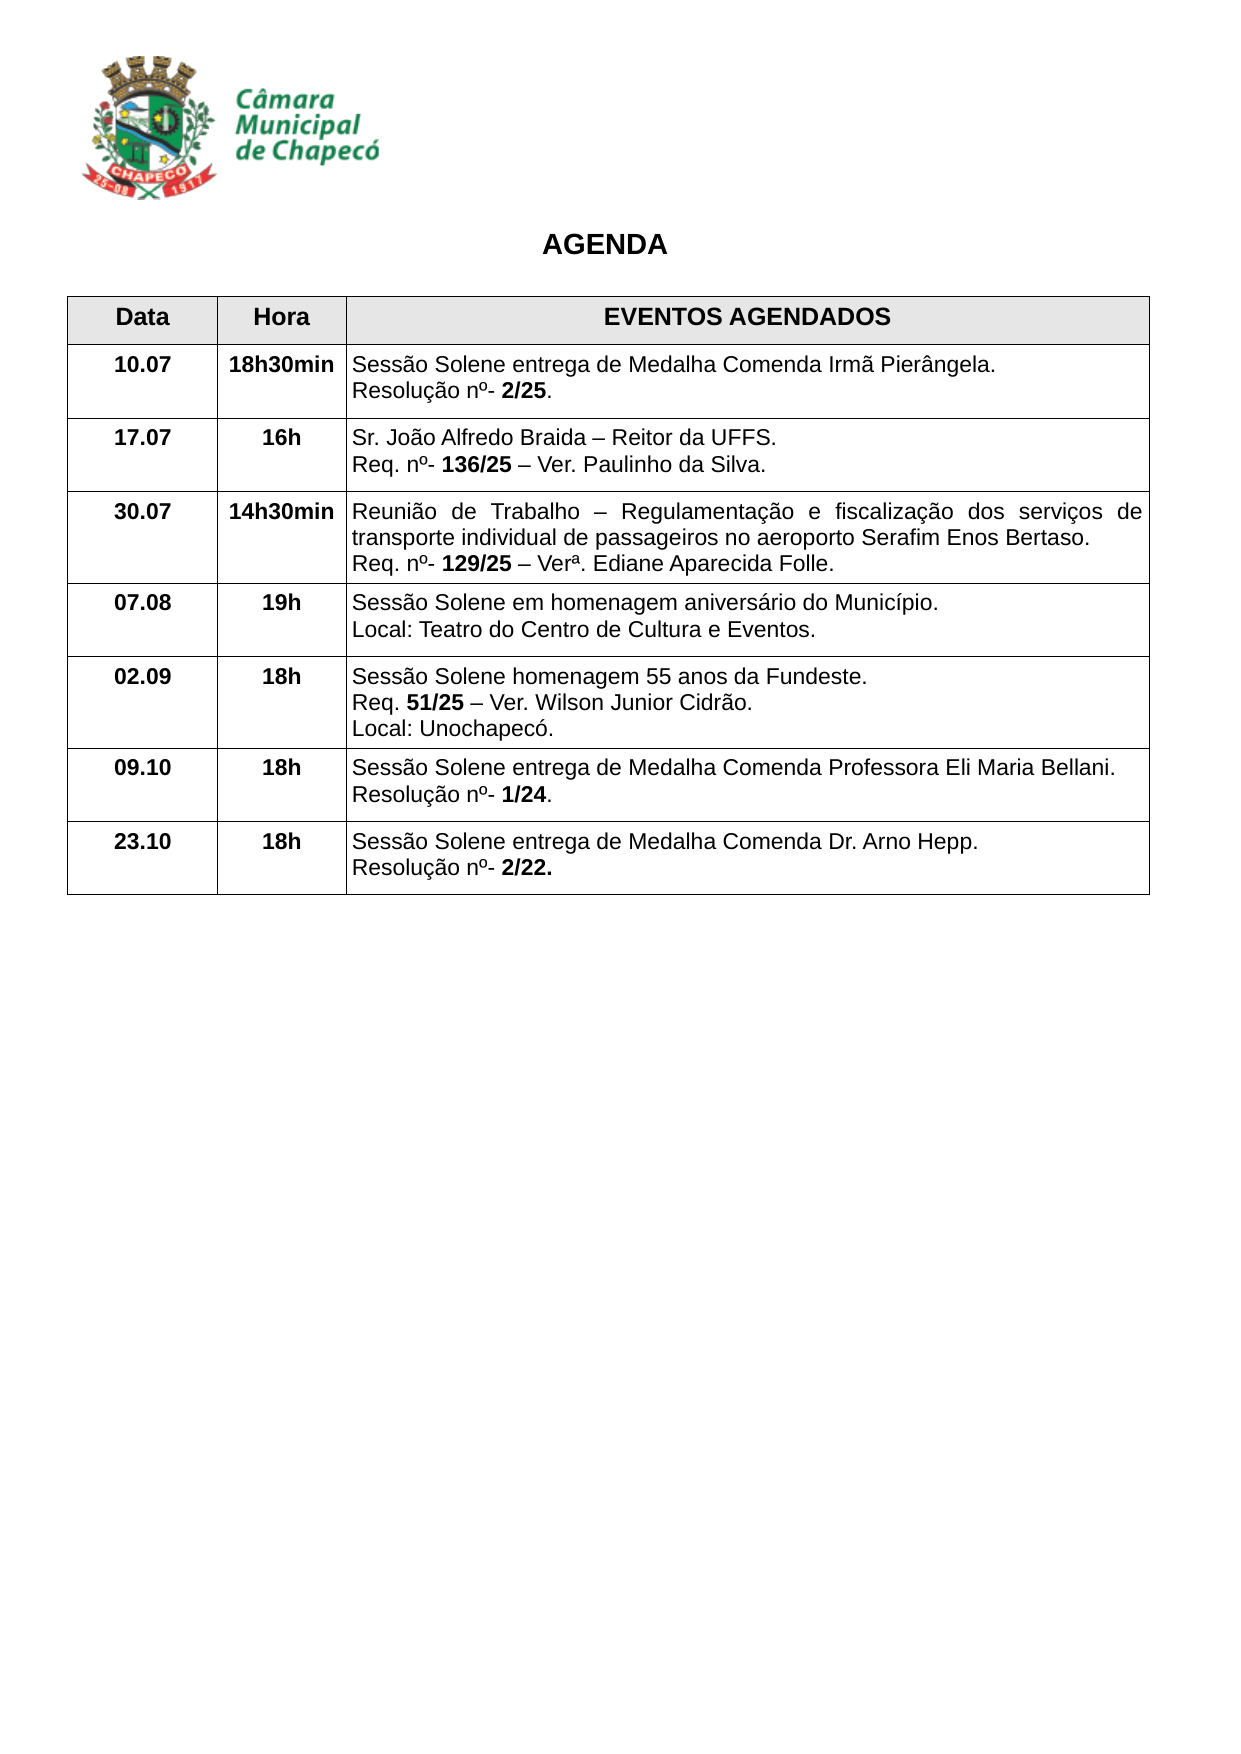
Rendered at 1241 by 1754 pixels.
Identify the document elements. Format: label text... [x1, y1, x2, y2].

picture [81, 56, 379, 200]
table_cell 17.07 [68, 419, 217, 491]
table_cell Sessão Solene entrega de Medalha Comenda Professora Eli Maria Bellani. Resolução nº- 1/24. [347, 749, 1149, 821]
table_cell Sessão Solene homenagem 55 anos da Fundeste. Req. 51/25 – Ver. Wilson Junior Cidrão. Local: Unochapecó. [347, 657, 1149, 747]
table_cell 10.07 [68, 345, 217, 417]
table_header Hora [218, 297, 346, 344]
table_cell 16h [218, 419, 346, 491]
text AGENDA [65, 227, 1145, 261]
table_cell Sessão Solene entrega de Medalha Comenda Irmã Pierângela. Resolução nº- 2/25. [347, 345, 1149, 417]
table_cell 18h [218, 657, 346, 747]
table_cell Sessão Solene em homenagem aniversário do Município. Local: Teatro do Centro de Cultura e Eventos. [347, 584, 1149, 656]
table_cell Sessão Solene entrega de Medalha Comenda Dr. Arno Hepp. Resolução nº- 2/22. [347, 822, 1149, 894]
table_header Data [68, 297, 217, 344]
table_cell Reunião de Trabalho – Regulamentação e fiscalização dos serviços de transporte individual de passageiros no aeroporto Serafim Enos Bertaso. Req. nº- 129/25 – Verª. Ediane Aparecida Folle. [347, 492, 1149, 582]
table_cell 18h30min [218, 345, 346, 417]
table_cell 19h [218, 584, 346, 656]
table_cell Sr. João Alfredo Braida – Reitor da UFFS. Req. nº- 136/25 – Ver. Paulinho da Silva. [347, 419, 1149, 491]
table_cell 18h [218, 749, 346, 821]
table_cell 14h30min [218, 492, 346, 582]
table_cell 02.09 [68, 657, 217, 747]
table_cell 07.08 [68, 584, 217, 656]
table_header EVENTOS AGENDADOS [347, 297, 1149, 344]
table_cell 09.10 [68, 749, 217, 821]
table_cell 30.07 [68, 492, 217, 582]
table_cell 23.10 [68, 822, 217, 894]
table_cell 18h [218, 822, 346, 894]
